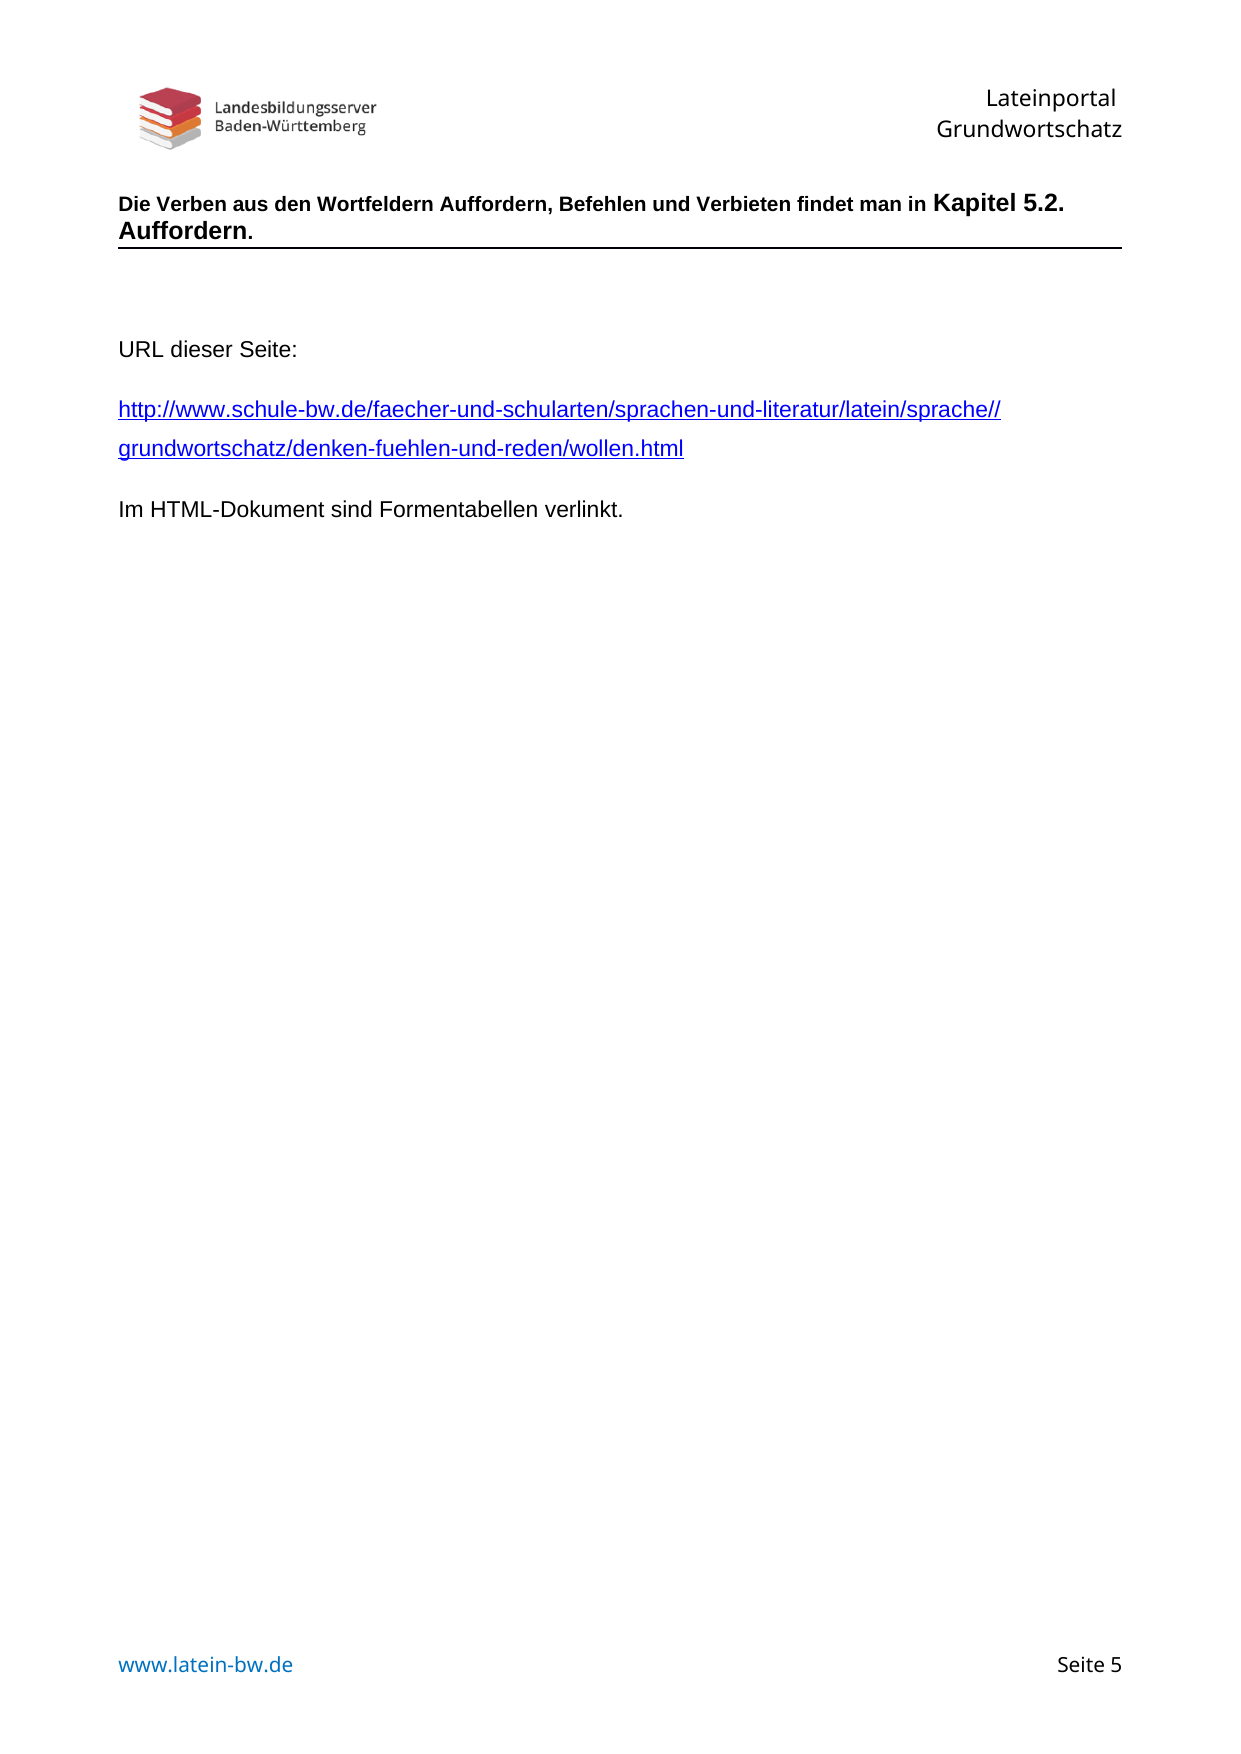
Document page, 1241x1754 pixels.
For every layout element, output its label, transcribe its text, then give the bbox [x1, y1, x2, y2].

text Die Verben aus den Wortfeldern Auffordern, Befehlen und Verbieten findet man in Kapitel 5.2. Auffordern. [118, 188, 1122, 247]
picture [129, 76, 380, 157]
text Im HTML-Dokument sind Formentabellen verlinkt. [118, 496, 1122, 522]
text http://www.schule-bw.de/faecher-und-schularten/sprachen-und-literatur/latein/sprache//grundwortschatz/denken-fuehlen-und-reden/wollen.html [118, 396, 1122, 462]
text URL dieser Seite: [118, 336, 1122, 362]
